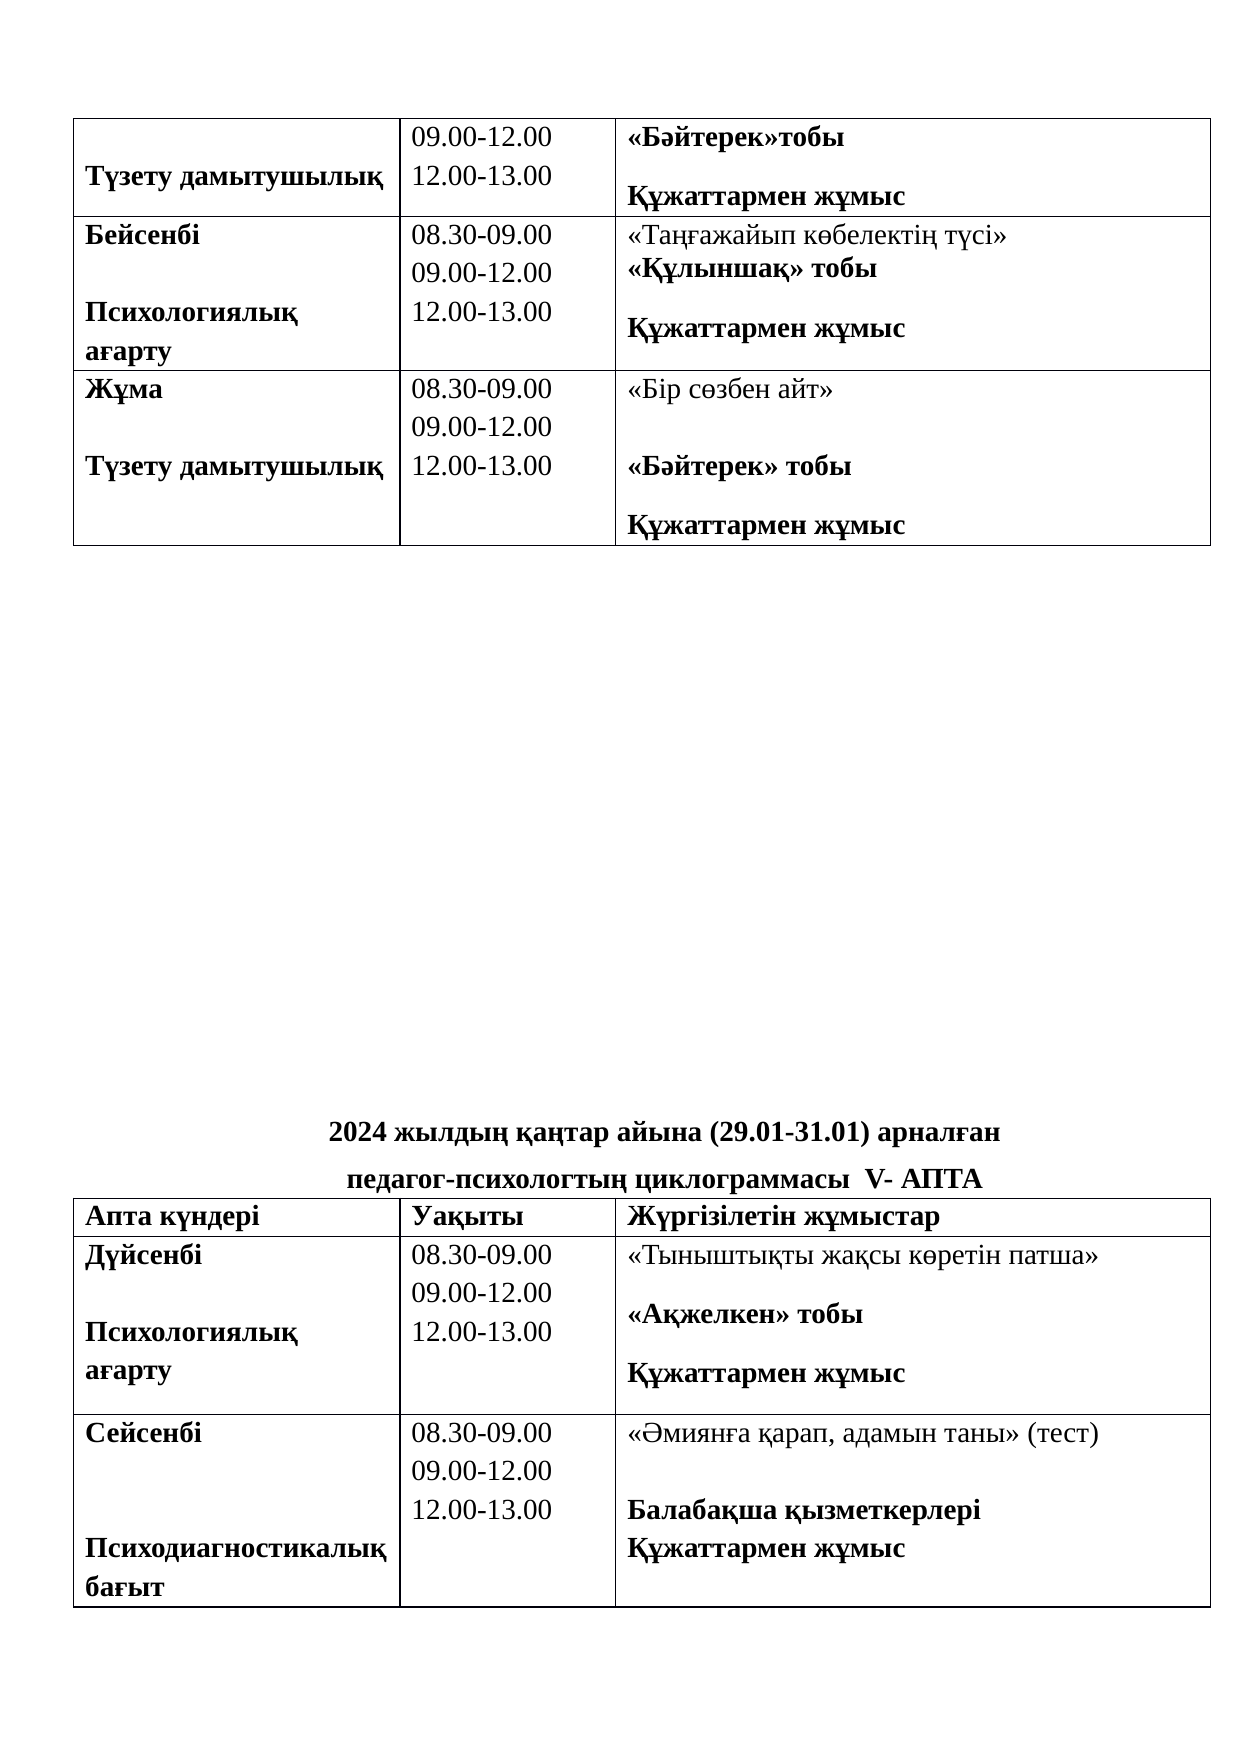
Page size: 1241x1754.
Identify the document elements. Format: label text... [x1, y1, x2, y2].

table_header Жүргізілетін жұмыстар [616, 1199, 1210, 1236]
table_cell Түзету дамытушылық [74, 119, 399, 216]
text 2024 жылдың қаңтар айына (29.01-31.01) арналған [177, 1114, 1152, 1148]
table_cell 08.30-09.00 09.00-12.00 12.00-13.00 [401, 217, 615, 370]
table_cell 08.30-09.00 09.00-12.00 12.00-13.00 [401, 1415, 615, 1606]
table_cell «Бір сөзбен айт» «Бәйтерек» тобы Құжаттармен жұмыс [616, 371, 1210, 545]
text педагог-психологтың циклограммасы V- АПТА [177, 1161, 1152, 1194]
table_cell 09.00-12.00 12.00-13.00 [401, 119, 615, 216]
table_header Уақыты [401, 1199, 615, 1236]
table_cell Сейсенбі Психодиагностикалық бағыт [74, 1415, 399, 1606]
table_cell Дүйсенбі Психологиялық ағарту [74, 1237, 399, 1414]
table_cell «Әмиянға қарап, адамын таны» (тест) Балабақша қызметкерлері Құжаттармен жұмыс [616, 1415, 1210, 1606]
table_cell Бейсенбі Психологиялық ағарту [74, 217, 399, 370]
table_cell «Бәйтерек»тобы Құжаттармен жұмыс [616, 119, 1210, 216]
table_cell 08.30-09.00 09.00-12.00 12.00-13.00 [401, 371, 615, 545]
table_cell 08.30-09.00 09.00-12.00 12.00-13.00 [401, 1237, 615, 1414]
table_cell «Тыныштықты жақсы көретін патша» «Ақжелкен» тобы Құжаттармен жұмыс [616, 1237, 1210, 1414]
table_header Апта күндері [74, 1199, 399, 1236]
table_cell Жұма Түзету дамытушылық [74, 371, 399, 545]
table_cell «Таңғажайып көбелектің түсі» «Құлыншақ» тобы Құжаттармен жұмыс [616, 217, 1210, 370]
